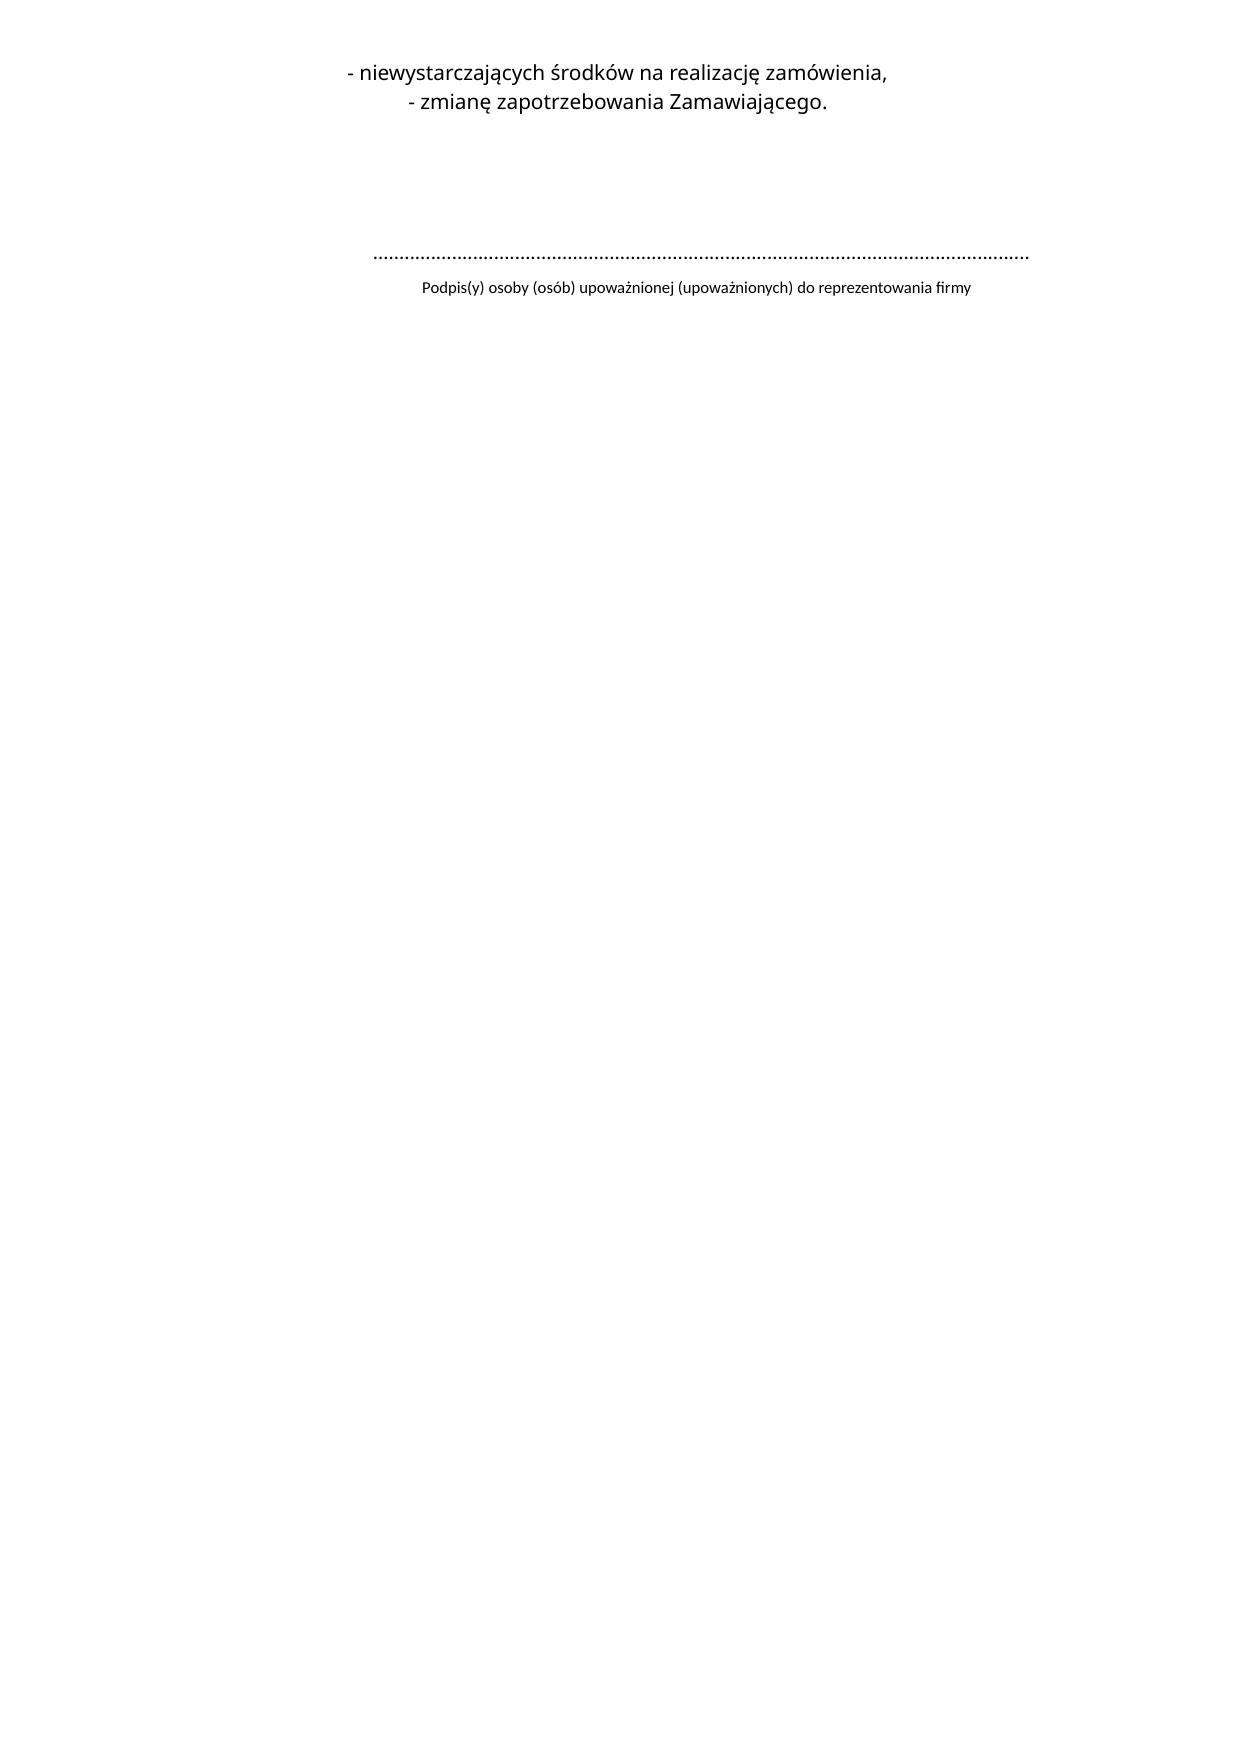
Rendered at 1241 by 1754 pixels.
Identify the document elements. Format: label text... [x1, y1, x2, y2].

text - zmianę zapotrzebowania Zamawiającego. [148, 87, 1092, 115]
text - niewystarczających środków na realizację zamówienia, [148, 58, 1092, 87]
text ............................................................................................................................. [177, 206, 1092, 265]
text Podpis(y) osoby (osób) upoważnionej (upoważnionych) do reprezentowania firmy [177, 278, 1092, 298]
